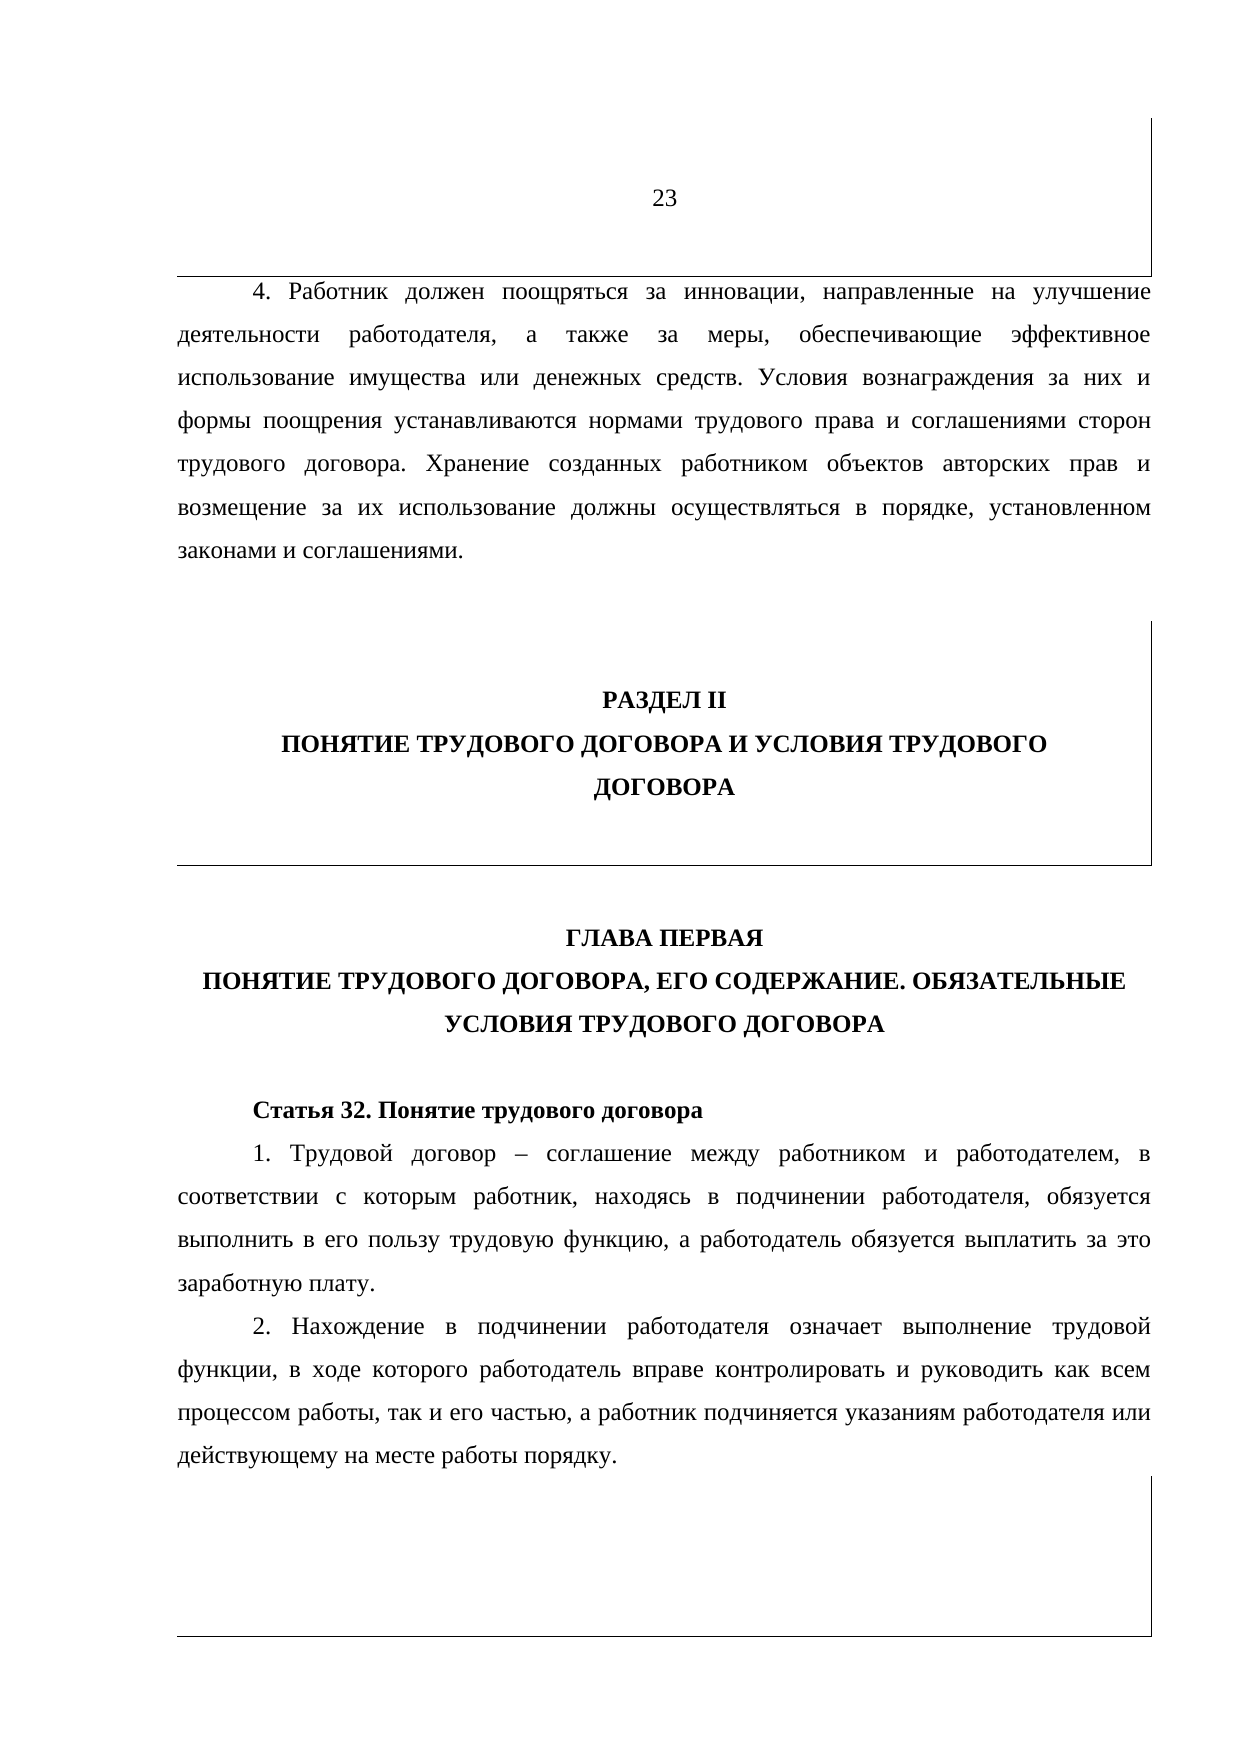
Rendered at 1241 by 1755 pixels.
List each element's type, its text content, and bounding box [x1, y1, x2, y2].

text ПОНЯТИЕ ТРУДОВОГО ДОГОВОРА, ЕГО СОДЕРЖАНИЕ. ОБЯЗАТЕЛЬНЫЕ УСЛОВИЯ ТРУДОВОГО ДОГОВОРА [177, 966, 1152, 1038]
subtitle Статья 32. Понятие трудового договора [177, 1095, 1152, 1124]
subtitle ПОНЯТИЕ ТРУДОВОГО ДОГОВОРА И УСЛОВИЯ ТРУДОВОГО ДОГОВОРА [177, 664, 1152, 865]
text 4. Работник должен поощряться за инновации, направленные на улучшение деятельности работодателя, а также за меры, обеспечивающие эффективное использование имущества или денежных средств. Условия вознаграждения за них и формы поощрения устанавливаются нормами трудового права и соглашениями сторон трудового договора. Хранение созданных работником объектов авторских прав и возмещение за их использование должны осуществляться в порядке, установленном законами и соглашениями. [177, 276, 1152, 563]
text 1. Трудовой договор – соглашение между работником и работодателем, в соответствии с которым работник, находясь в подчинении работодателя, обязуется выполнить в его пользу трудовую функцию, а работодатель обязуется выплатить за это заработную плату. [177, 1138, 1152, 1296]
text ГЛАВА ПЕРВАЯ [177, 923, 1152, 951]
subtitle РАЗДЕЛ II [177, 621, 1151, 664]
text 2. Нахождение в подчинении работодателя означает выполнение трудовой функции, в ходе которого работодатель вправе контролировать и руководить как всем процессом работы, так и его частью, а работник подчиняется указаниям работодателя или действующему на месте работы порядку. [177, 1311, 1152, 1469]
